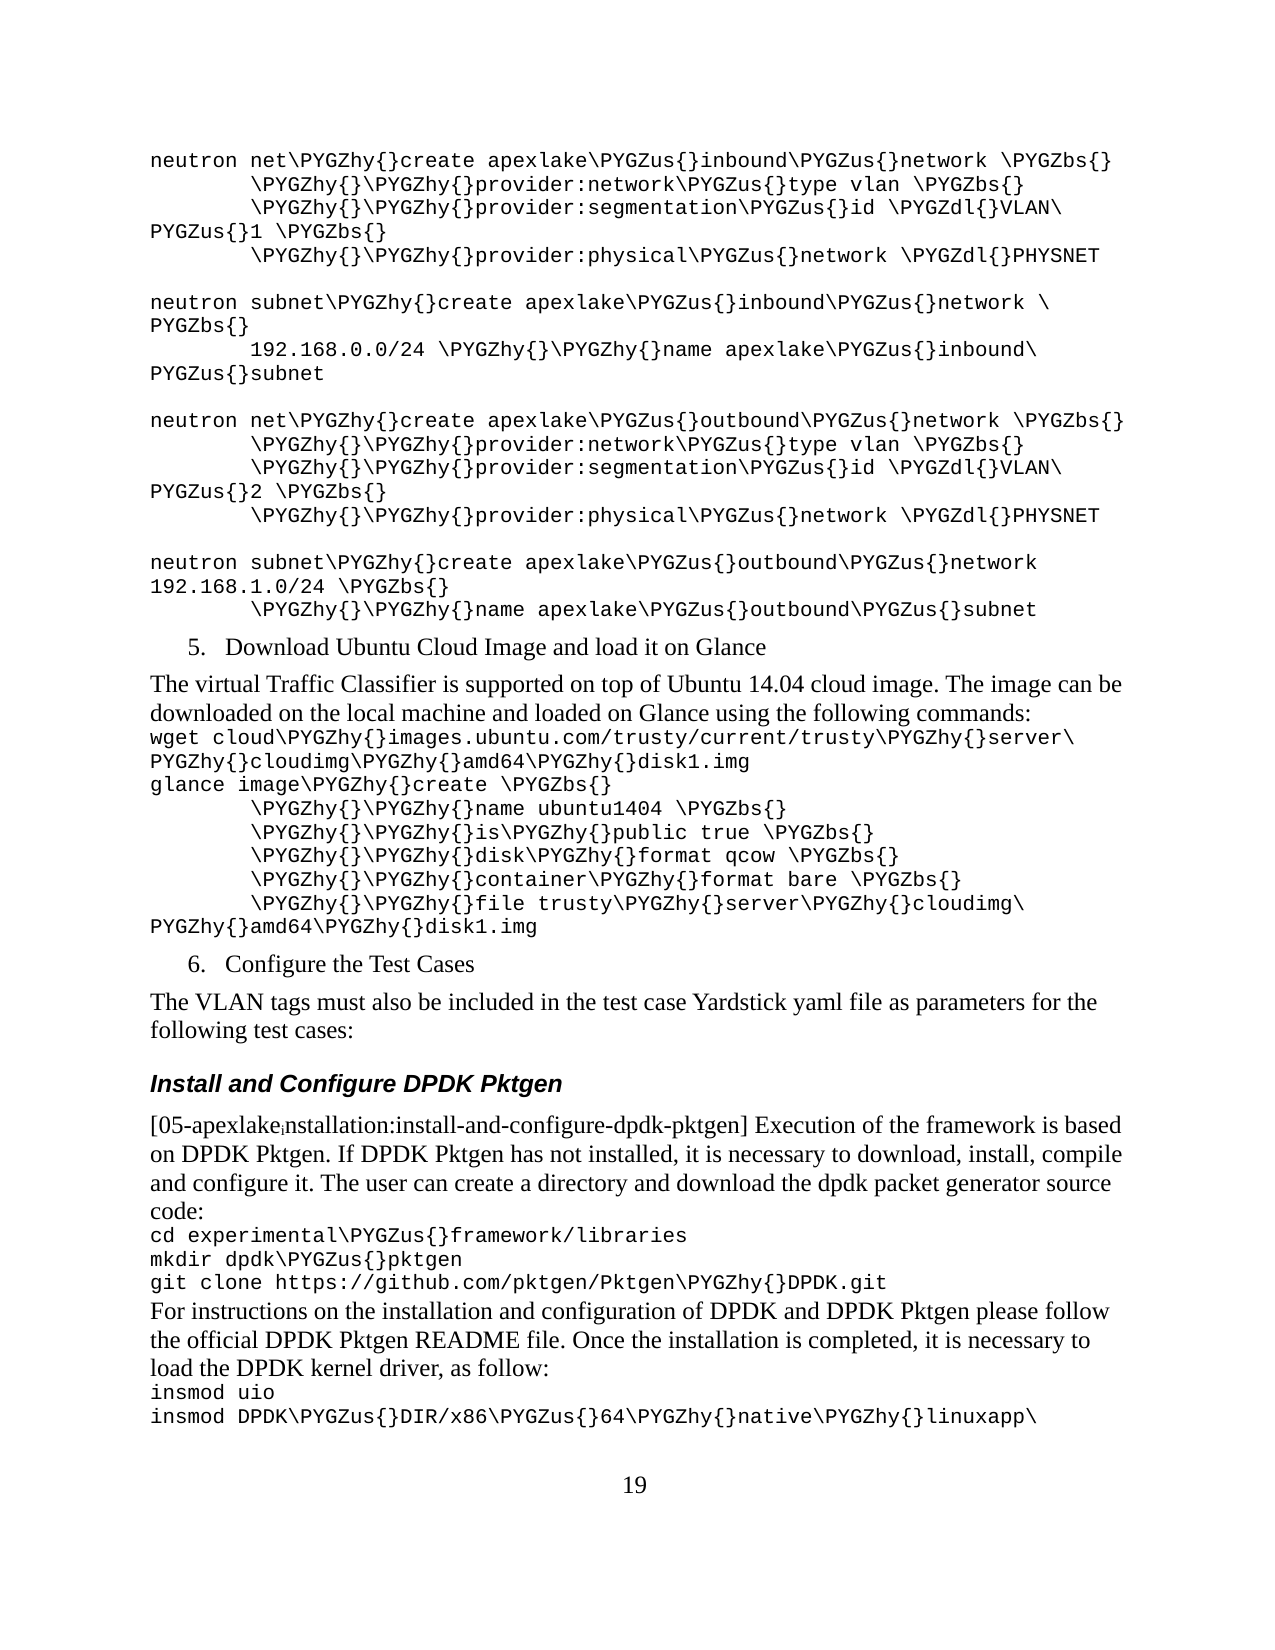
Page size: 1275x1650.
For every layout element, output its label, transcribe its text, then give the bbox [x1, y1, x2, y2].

text \PYGZhy{}\PYGZhy{}disk\PYGZhy{}format qcow \PYGZbs{} [150, 845, 1125, 869]
text \PYGZhy{}\PYGZhy{}container\PYGZhy{}format bare \PYGZbs{} [150, 869, 1125, 893]
list Download Ubuntu Cloud Image and load it on Glance [187, 632, 1125, 661]
text [05-apexlakeinstallation:install-and-configure-dpdk-pktgen] Execution of the framework is based on DPDK Pktgen. If DPDK Pktgen has not installed, it is necessary to download, install, compile and configure it. The user can create a directory and download the dpdk packet generator source code: [150, 1110, 1125, 1225]
text mkdir dpdk\PYGZus{}pktgen [150, 1249, 1125, 1272]
text \PYGZhy{}\PYGZhy{}provider:segmentation\PYGZus{}id \PYGZdl{}VLAN\PYGZus{}2 \PYGZbs{} [150, 457, 1125, 505]
text For instructions on the installation and configuration of DPDK and DPDK Pktgen please follow the official DPDK Pktgen README file. Once the installation is completed, it is necessary to load the DPDK kernel driver, as follow: [150, 1296, 1125, 1382]
text The VLAN tags must also be included in the test case Yardstick yaml file as parameters for the following test cases: [150, 987, 1125, 1044]
text neutron subnet\PYGZhy{}create apexlake\PYGZus{}outbound\PYGZus{}network 192.168.1.0/24 \PYGZbs{} [150, 552, 1125, 599]
text The virtual Traffic Classifier is supported on top of Ubuntu 14.04 cloud image. The image can be downloaded on the local machine and loaded on Glance using the following commands: [150, 669, 1125, 727]
text \PYGZhy{}\PYGZhy{}name apexlake\PYGZus{}outbound\PYGZus{}subnet [150, 599, 1125, 623]
text \PYGZhy{}\PYGZhy{}provider:physical\PYGZus{}network \PYGZdl{}PHYSNET [150, 244, 1125, 268]
text git clone https://github.com/pktgen/Pktgen\PYGZhy{}DPDK.git [150, 1272, 1125, 1296]
text neutron net\PYGZhy{}create apexlake\PYGZus{}inbound\PYGZus{}network \PYGZbs{} [150, 150, 1125, 174]
text glance image\PYGZhy{}create \PYGZbs{} [150, 774, 1125, 798]
text \PYGZhy{}\PYGZhy{}file trusty\PYGZhy{}server\PYGZhy{}cloudimg\PYGZhy{}amd64\PYGZhy{}disk1.img [150, 893, 1125, 940]
text \PYGZhy{}\PYGZhy{}provider:network\PYGZus{}type vlan \PYGZbs{} [150, 434, 1125, 457]
text insmod DPDK\PYGZus{}DIR/x86\PYGZus{}64\PYGZhy{}native\PYGZhy{}linuxapp\ [150, 1406, 1125, 1429]
text neutron subnet\PYGZhy{}create apexlake\PYGZus{}inbound\PYGZus{}network \PYGZbs{} [150, 292, 1125, 339]
text insmod uio [150, 1382, 1125, 1406]
text neutron net\PYGZhy{}create apexlake\PYGZus{}outbound\PYGZus{}network \PYGZbs{} [150, 410, 1125, 434]
text wget cloud\PYGZhy{}images.ubuntu.com/trusty/current/trusty\PYGZhy{}server\PYGZhy{}cloudimg\PYGZhy{}amd64\PYGZhy{}disk1.img [150, 727, 1125, 774]
text \PYGZhy{}\PYGZhy{}is\PYGZhy{}public true \PYGZbs{} [150, 822, 1125, 845]
list Configure the Test Cases [187, 949, 1125, 978]
text \PYGZhy{}\PYGZhy{}provider:segmentation\PYGZus{}id \PYGZdl{}VLAN\PYGZus{}1 \PYGZbs{} [150, 197, 1125, 244]
text cd experimental\PYGZus{}framework/libraries [150, 1225, 1125, 1249]
text \PYGZhy{}\PYGZhy{}name ubuntu1404 \PYGZbs{} [150, 798, 1125, 822]
text 192.168.0.0/24 \PYGZhy{}\PYGZhy{}name apexlake\PYGZus{}inbound\PYGZus{}subnet [150, 339, 1125, 386]
text \PYGZhy{}\PYGZhy{}provider:network\PYGZus{}type vlan \PYGZbs{} [150, 174, 1125, 197]
text \PYGZhy{}\PYGZhy{}provider:physical\PYGZus{}network \PYGZdl{}PHYSNET [150, 505, 1125, 528]
subtitle Install and Configure DPDK Pktgen [150, 1069, 1125, 1098]
